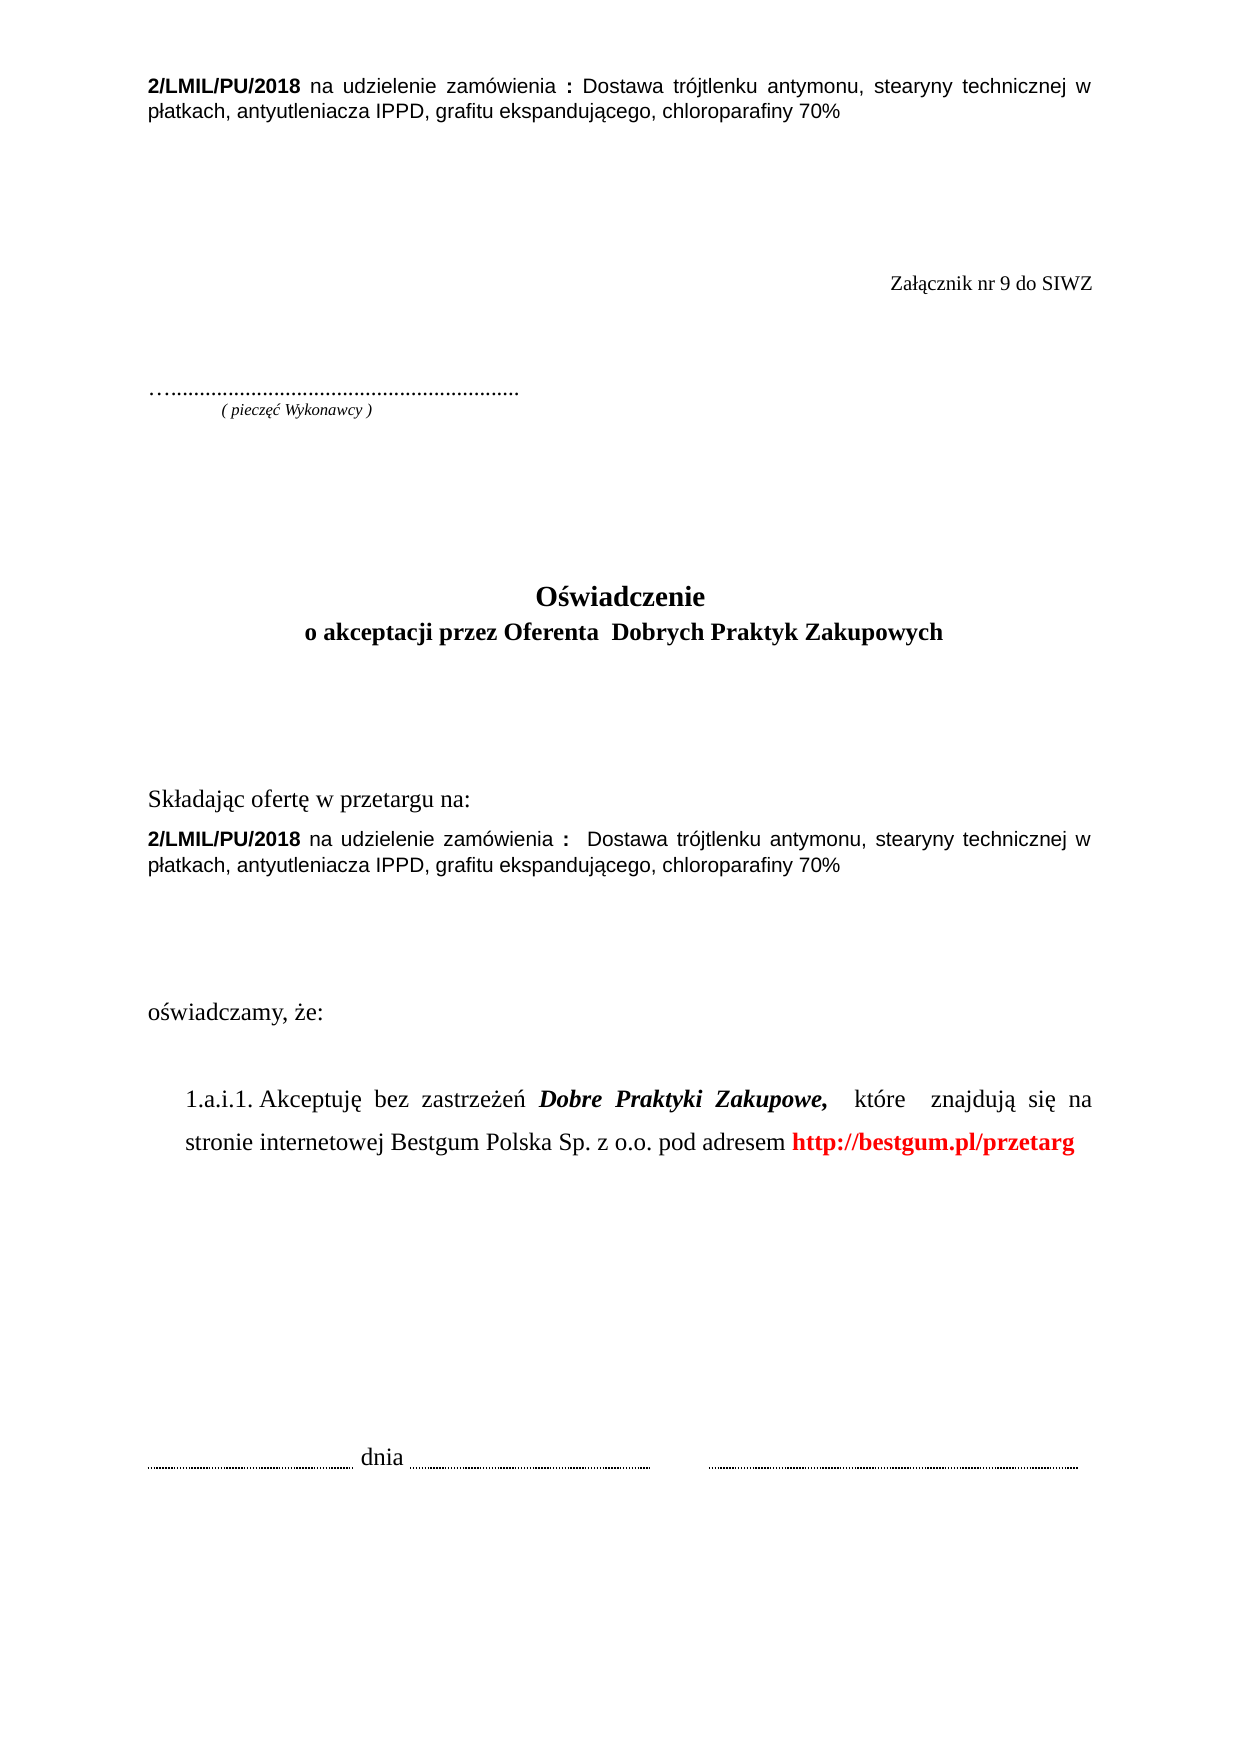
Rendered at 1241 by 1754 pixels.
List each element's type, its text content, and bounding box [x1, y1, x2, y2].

text …............................................................. [148, 373, 1093, 400]
text Oświadczenie [148, 579, 1093, 613]
text dnia [148, 1442, 1093, 1471]
text 2/LMIL/PU/2018 na udzielenie zamówienia : Dostawa trójtlenku antymonu, stearyny technicznej w płatkach, antyutleniacza IPPD, grafitu ekspandującego, chloroparafiny 70% [148, 827, 1091, 876]
text Załącznik nr 9 do SIWZ [148, 270, 1093, 294]
text oświadczamy, że: [148, 997, 1093, 1026]
text o akceptacji przez Oferenta Dobrych Praktyk Zakupowych [148, 613, 1093, 647]
text Składając ofertę w przetargu na: [148, 784, 1093, 813]
text ( pieczęć Wykonawcy ) [148, 400, 1093, 419]
list Akceptuję bez zastrzeżeń Dobre Praktyki Zakupowe, które znajdują się na stronie internetowej Bestgum Polska Sp. z o.o. pod adresem http://bestgum.pl/przetarg [185, 1084, 1093, 1156]
